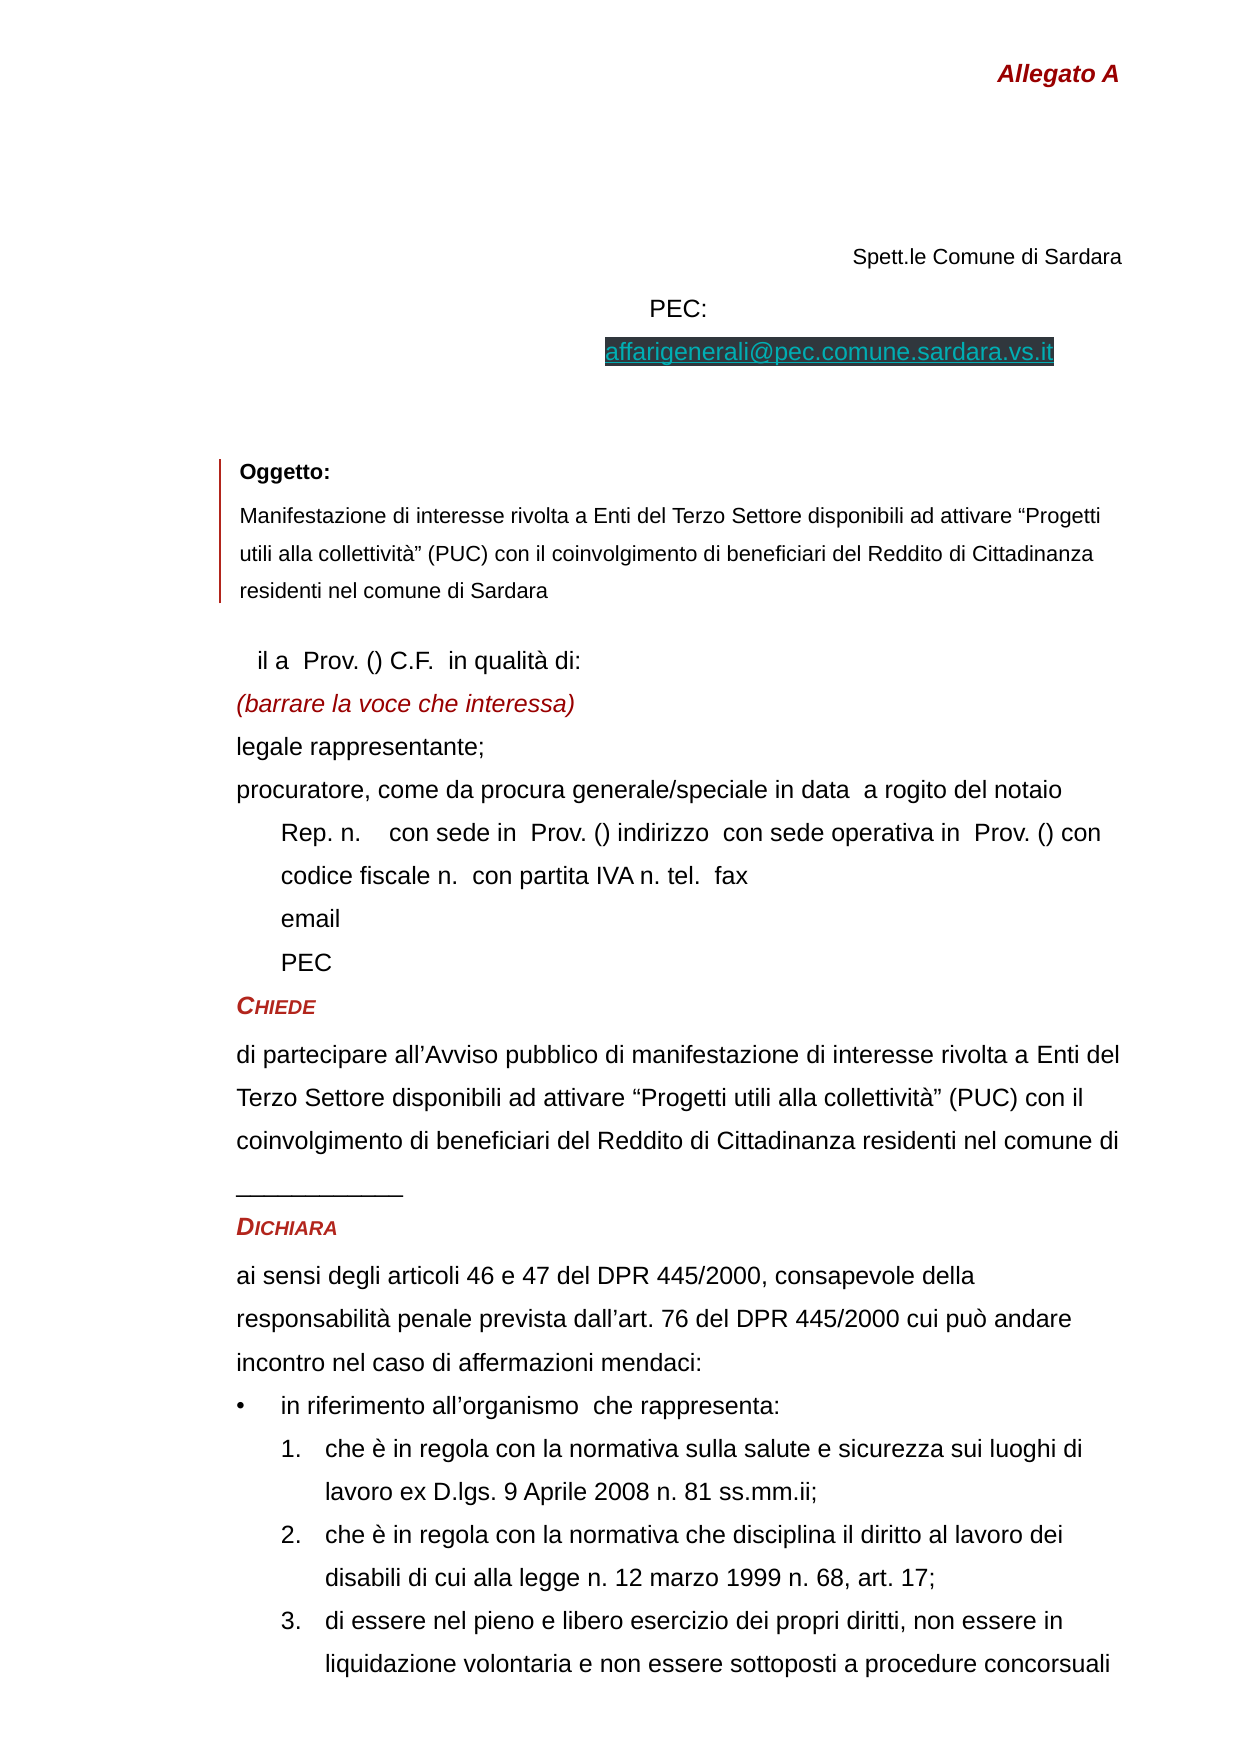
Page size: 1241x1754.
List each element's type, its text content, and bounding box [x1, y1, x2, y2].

text ai sensi degli articoli 46 e 47 del DPR 445/2000, consapevole della responsabilità penale prevista dall’art. 76 del DPR 445/2000 cui può andare incontro nel caso di affermazioni mendaci: [236, 1261, 1122, 1376]
text PEC: affarigenerali@pec.comune.sardara.vs.it [605, 294, 1122, 366]
text Manifestazione di interesse rivolta a Enti del Terzo Settore disponibili ad attivare “Progetti utili alla collettività” (PUC) con il coinvolgimento di beneficiari del Reddito di Cittadinanza residenti nel comune di Sardara [221, 503, 1122, 603]
text (barrare la voce che interessa) [236, 689, 1122, 717]
list procuratore, come da procura generale/speciale in data a rogito del notaio Rep. n. con sede in Prov. () indirizzo con sede operativa in Prov. () con codice fiscale n. con partita IVA n. tel. fax email PEC [236, 775, 1122, 976]
text Allegato A [59, 59, 1122, 88]
text Oggetto: [221, 459, 1122, 484]
list in riferimento all’organismo che rappresenta: [236, 1391, 1122, 1419]
list di essere nel pieno e libero esercizio dei propri diritti, non essere in liquidazione volontaria e non essere sottoposti a procedure concorsuali [281, 1606, 1122, 1678]
list che è in regola con la normativa sulla salute e sicurezza sui luoghi di lavoro ex D.lgs. 9 Aprile 2008 n. 81 ss.mm.ii; [281, 1434, 1122, 1506]
text Spett.le Comune di Sardara [236, 244, 1122, 269]
list legale rappresentante; [236, 732, 1122, 761]
text il a Prov. () C.F. in qualità di: [236, 646, 1122, 674]
subtitle Dichiara [236, 1212, 1122, 1241]
list che è in regola con la normativa che disciplina il diritto al lavoro dei disabili di cui alla legge n. 12 marzo 1999 n. 68, art. 17; [281, 1520, 1122, 1592]
text di partecipare all’Avviso pubblico di manifestazione di interesse rivolta a Enti del Terzo Settore disponibili ad attivare “Progetti utili alla collettività” (PUC) con il coinvolgimento di beneficiari del Reddito di Cittadinanza residenti nel comune di ____________ [236, 1040, 1122, 1198]
subtitle Chiede [236, 991, 1122, 1019]
